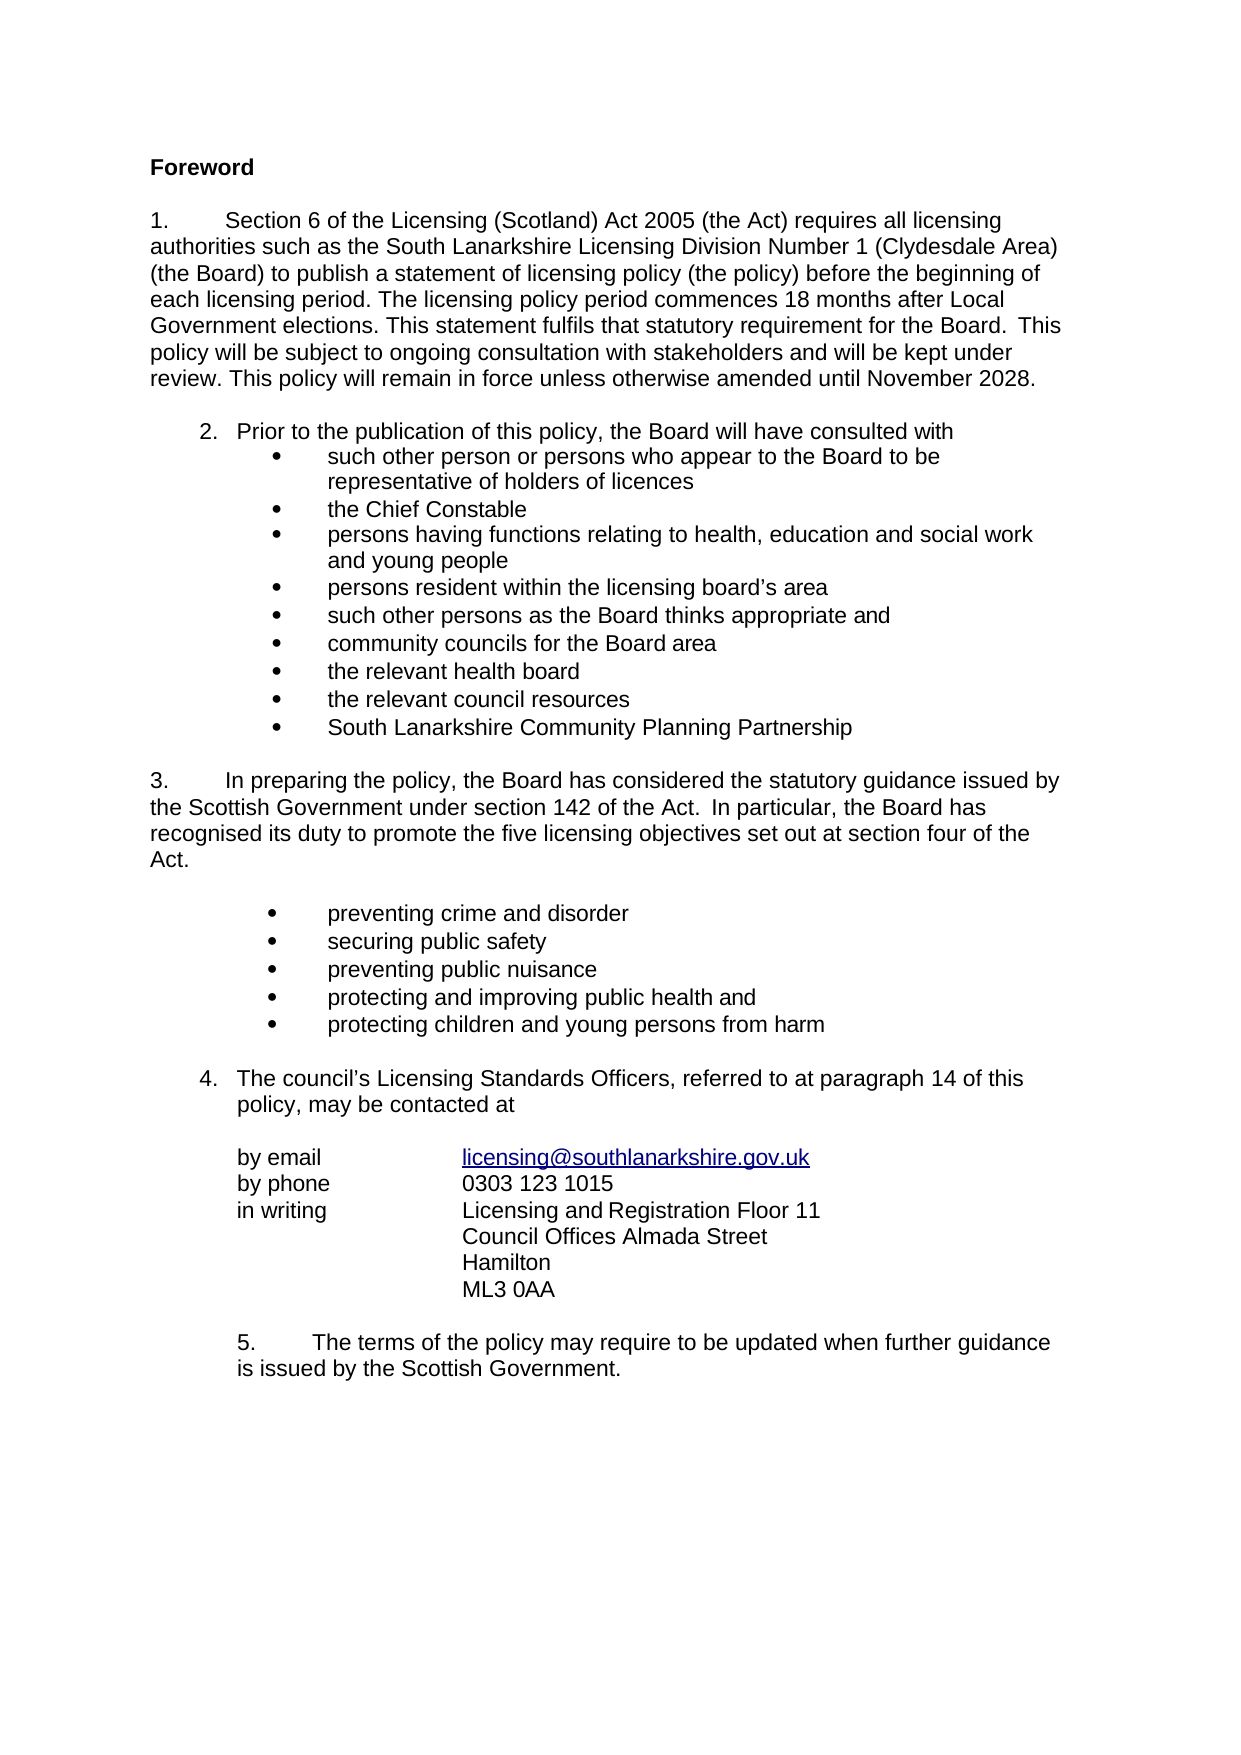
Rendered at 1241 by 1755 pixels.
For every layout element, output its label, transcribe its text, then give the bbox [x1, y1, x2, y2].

text by phone 0303 123 1015 [237, 1170, 1091, 1196]
list Section 6 of the Licensing (Scotland) Act 2005 (the Act) requires all licensing authorities such as the South Lanarkshire Licensing Division Number 1 (Clydesdale Area) (the Board) to publish a statement of licensing policy (the policy) before the beginning of each licensing period. The licensing policy period commences 18 months after Local Government elections. This statement fulfils that statutory requirement for the Board. This policy will be subject to ongoing consultation with stakeholders and will be kept under review. This policy will remain in force unless otherwise amended until November 2028. [150, 207, 1078, 391]
list the relevant council resources [273, 685, 1091, 713]
text Council Offices Almada Street [462, 1223, 1241, 1249]
list protecting and improving public health and [268, 983, 1091, 1011]
list In preparing the policy, the Board has considered the statutory guidance issued by the Scottish Government under section 142 of the Act. In particular, the Board has recognised its duty to promote the five licensing objectives set out at section four of the Act. [150, 767, 1068, 872]
text in writing Licensing and Registration Floor 11 [237, 1197, 1095, 1223]
list community councils for the Board area [273, 629, 1091, 657]
list The terms of the policy may require to be updated when further guidance is issued by the Scottish Government. [237, 1328, 1053, 1381]
list The council’s Licensing Standards Officers, referred to at paragraph 14 of this policy, may be contacted at [199, 1065, 1064, 1118]
subtitle Foreword [150, 154, 1091, 181]
list persons having functions relating to health, education and social work and young people [273, 523, 1044, 573]
list securing public safety [268, 927, 1091, 955]
text by email licensing@southlanarkshire.gov.uk [237, 1144, 1091, 1170]
list Prior to the publication of this policy, the Board will have consulted with [199, 418, 1091, 444]
list South Lanarkshire Community Planning Partnership [273, 713, 1091, 741]
list persons resident within the licensing board’s area [273, 573, 1091, 601]
list the relevant health board [273, 657, 1091, 685]
list preventing crime and disorder [268, 899, 1091, 927]
list protecting children and young persons from harm [268, 1011, 1091, 1038]
list the Chief Constable [273, 495, 1091, 523]
text Hamilton [462, 1249, 1241, 1276]
list such other persons as the Board thinks appropriate and [273, 601, 1091, 629]
text ML3 0AA [462, 1276, 1091, 1302]
list such other person or persons who appear to the Board to be representative of holders of licences [273, 444, 1015, 495]
list preventing public nuisance [268, 955, 1091, 983]
